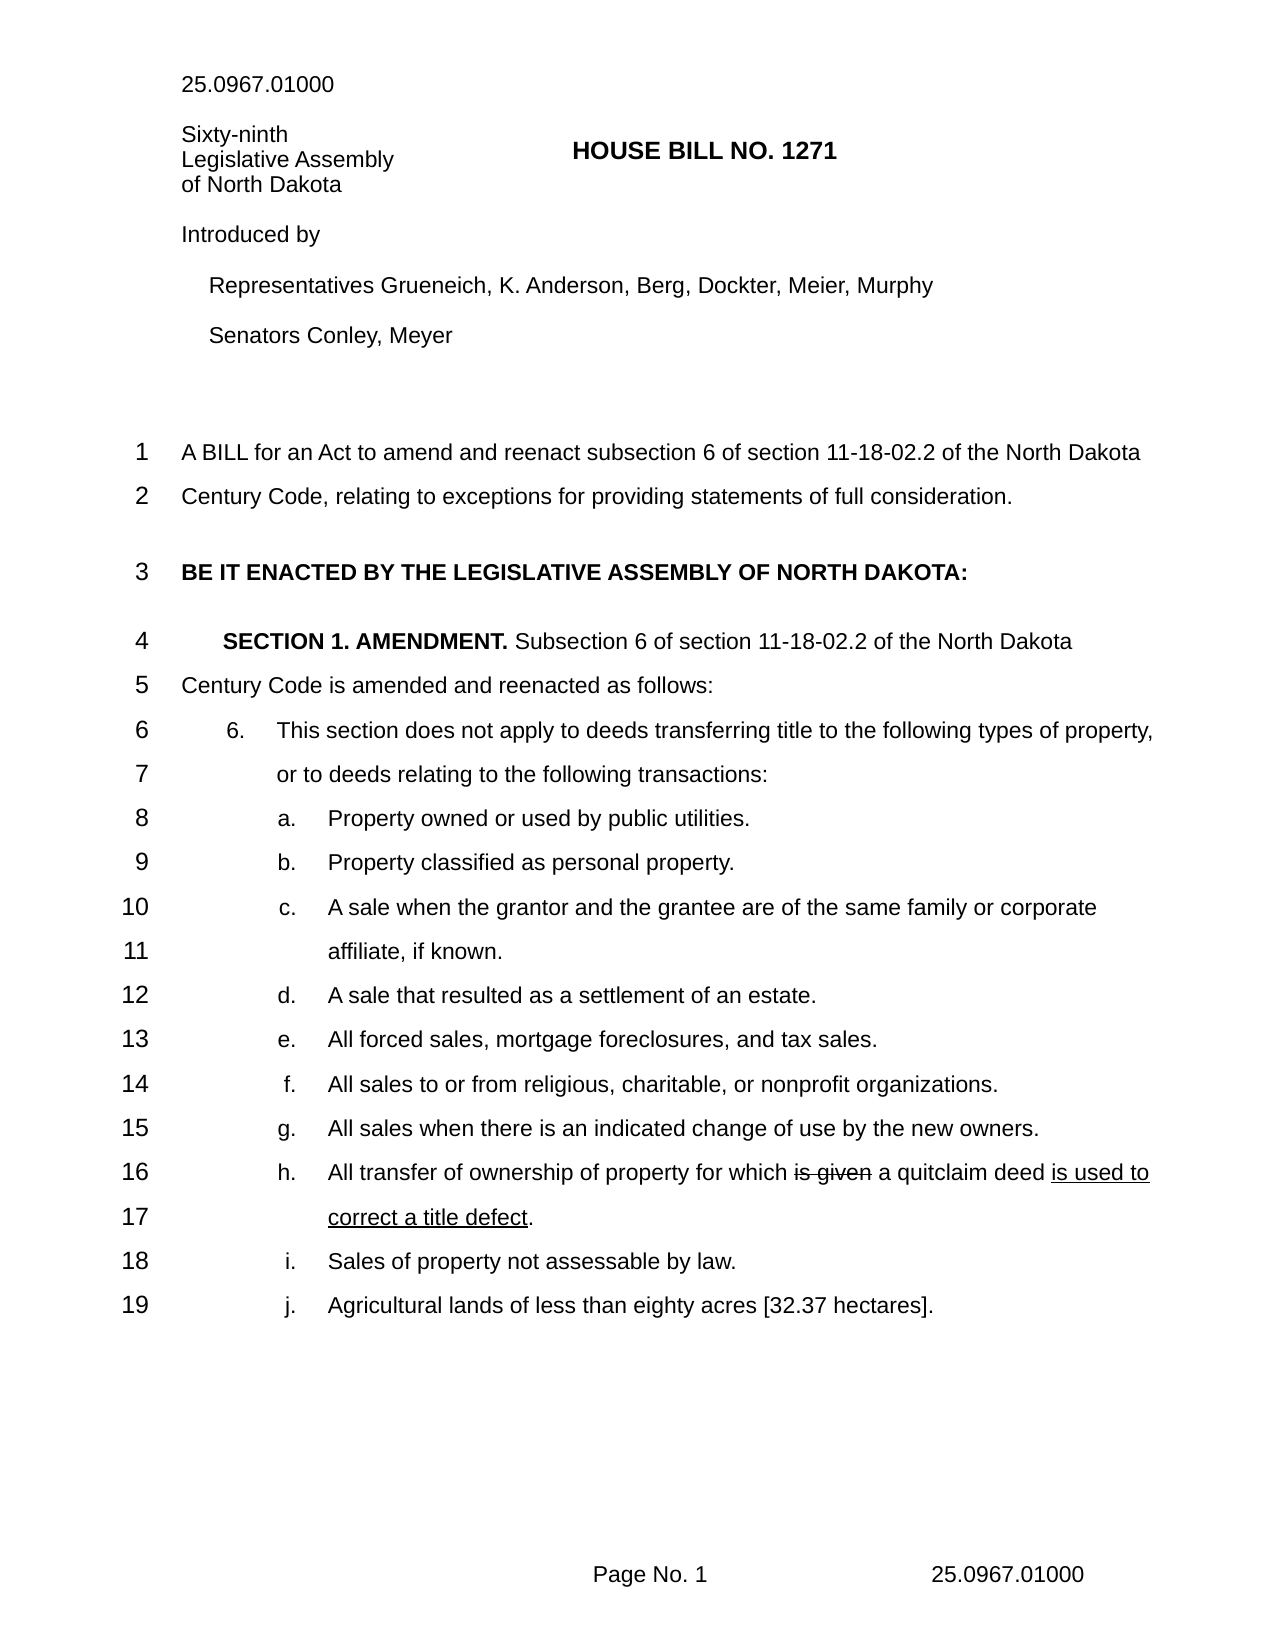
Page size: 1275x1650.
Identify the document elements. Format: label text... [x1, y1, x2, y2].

text Representatives Grueneich, K. Anderson, Berg, Dockter, Meier, Murphy [208, 275, 1154, 298]
text c. A sale when the grantor and the grantee are of the same family or corporate affiliate, if known. [181, 880, 1154, 968]
text f. All sales to or from religious, charitable, or nonprofit organizations. [181, 1057, 1154, 1101]
text Senators Conley, Meyer [208, 325, 1154, 348]
text BE IT ENACTED BY THE LEGISLATIVE ASSEMBLY OF NORTH DAKOTA: [181, 545, 1154, 589]
text of North Dakota [181, 173, 1154, 198]
text g. All sales when there is an indicated change of use by the new owners. [181, 1101, 1154, 1145]
text Introduced by [181, 223, 1154, 248]
text Legislative Assembly [181, 148, 1154, 173]
text i. Sales of property not assessable by law. [181, 1234, 1154, 1278]
text e. All forced sales, mortgage foreclosures, and tax sales. [181, 1012, 1154, 1057]
text h. All transfer of ownership of property for which is given a quitclaim deed is used to correct a title defect. [181, 1145, 1154, 1234]
text a. Property owned or used by public utilities. [181, 791, 1154, 835]
text SECTION 1. AMENDMENT. Subsection 6 of section 11‑18‑02.2 of the North Dakota Century Code is amended and reenacted as follows: [181, 614, 1154, 703]
text 6. This section does not apply to deeds transferring title to the following types of property, or to deeds relating to the following transactions: [181, 703, 1154, 791]
title BILL NO. [565, 136, 837, 165]
text b. Property classified as personal property. [181, 835, 1154, 880]
title A BILL for an Act to amend and reenact subsection 6 of section 11‑18‑02.2 of the North Dakota Century Code, relating to exceptions for providing statements of full consideration. [181, 425, 1154, 513]
text j. Agricultural lands of less than eighty acres [32.37 hectares]. [181, 1278, 1154, 1322]
text . [181, 73, 1154, 133]
text d. A sale that resulted as a settlement of an estate. [181, 968, 1154, 1012]
